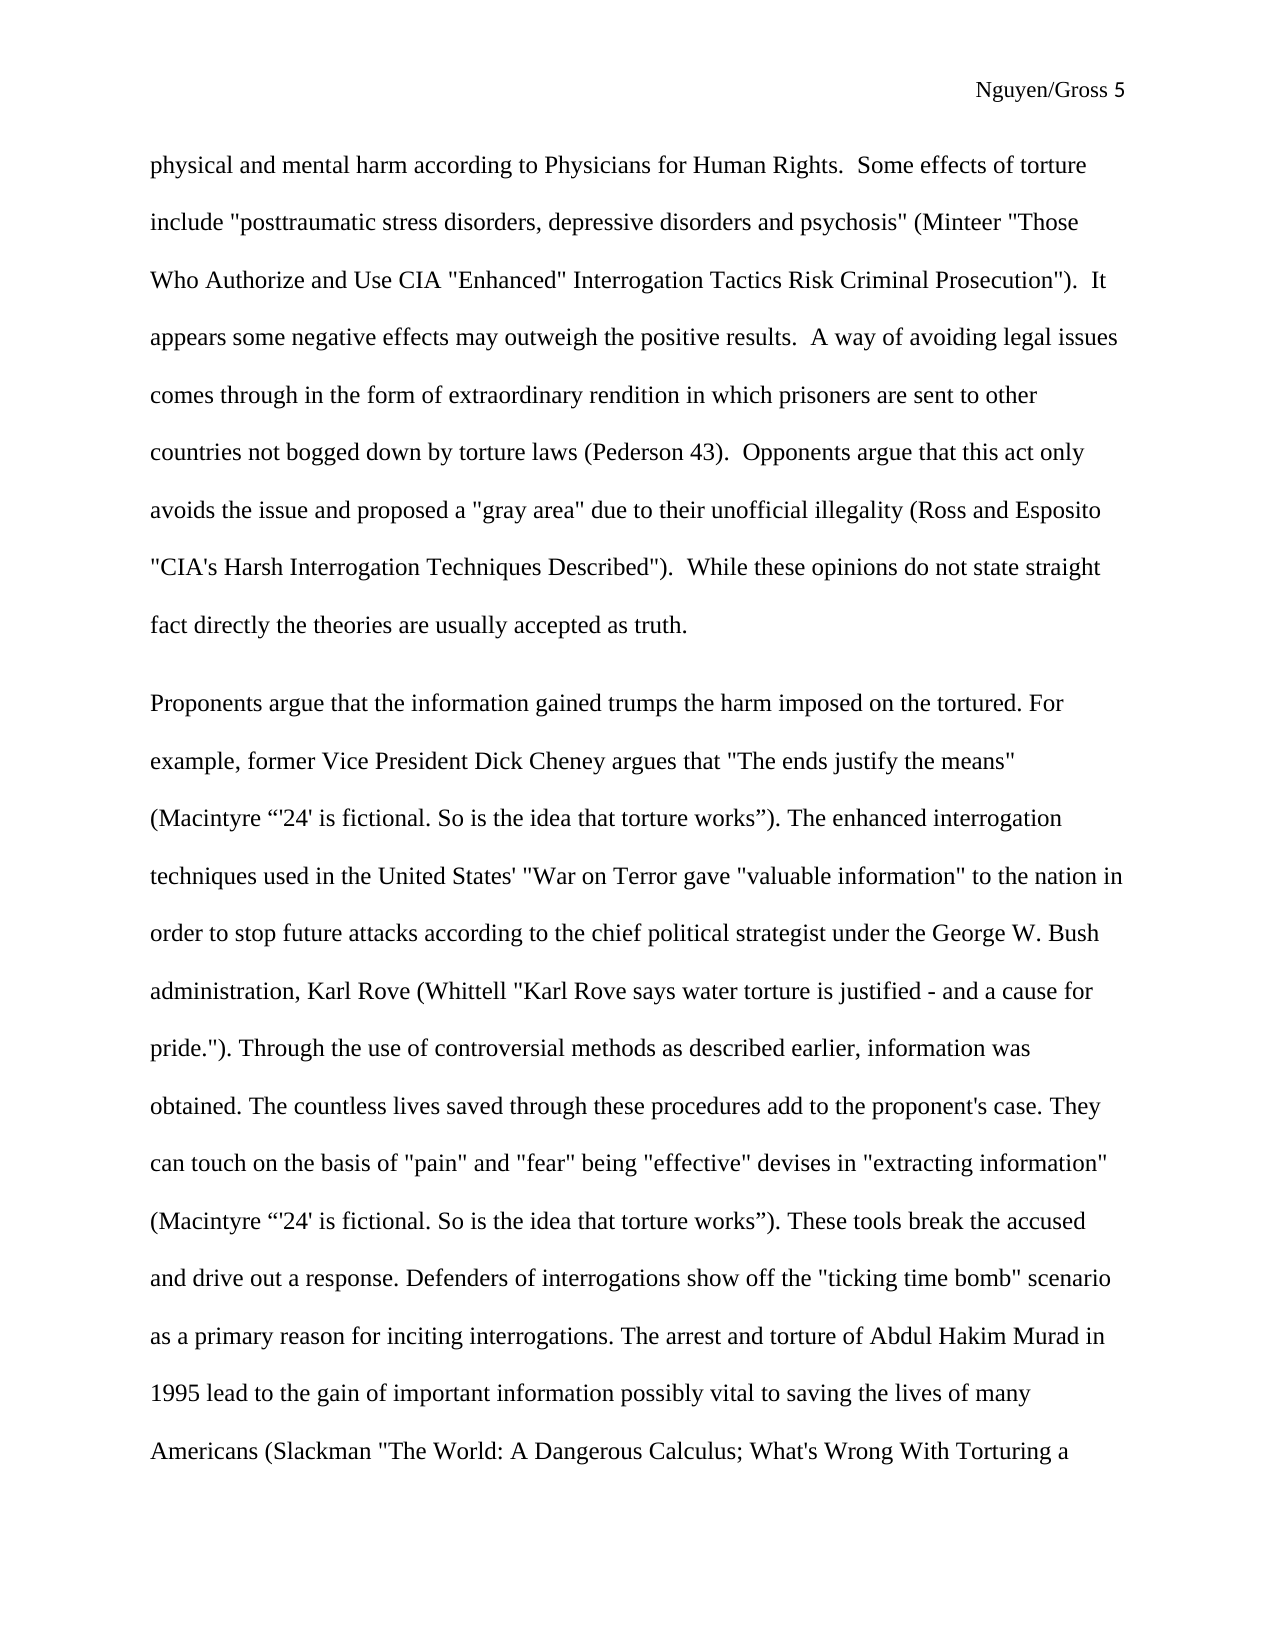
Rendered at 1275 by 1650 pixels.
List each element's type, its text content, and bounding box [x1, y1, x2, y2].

text physical and mental harm according to Physicians for Human Rights. Some effects of torture include "posttraumatic stress disorders, depressive disorders and psychosis" (Minteer "Those Who Authorize and Use CIA "Enhanced" Interrogation Tactics Risk Criminal Prosecution"). It appears some negative effects may outweigh the positive results. A way of avoiding legal issues comes through in the form of extraordinary rendition in which prisoners are sent to other countries not bogged down by torture laws (Pederson 43). Opponents argue that this act only avoids the issue and proposed a "gray area" due to their unofficial illegality (Ross and Esposito "CIA's Harsh Interrogation Techniques Described"). While these opinions do not state straight fact directly the theories are usually accepted as truth. [150, 150, 1125, 639]
text Proponents argue that the information gained trumps the harm imposed on the tortured. For example, former Vice President Dick Cheney argues that "The ends justify the means" (Macintyre “'24' is fictional. So is the idea that torture works”). The enhanced interrogation techniques used in the United States' "War on Terror gave "valuable information" to the nation in order to stop future attacks according to the chief political strategist under the George W. Bush administration, Karl Rove (Whittell "Karl Rove says water torture is justified - and a cause for pride."). Through the use of controversial methods as described earlier, information was obtained. The countless lives saved through these procedures add to the proponent's case. They can touch on the basis of "pain" and "fear" being "effective" devises in "extracting information" (Macintyre “'24' is fictional. So is the idea that torture works”). These tools break the accused and drive out a response. Defenders of interrogations show off the "ticking time bomb" scenario as a primary reason for inciting interrogations. The arrest and torture of Abdul Hakim Murad in 1995 lead to the gain of important information possibly vital to saving the lives of many Americans (Slackman "The World: A Dangerous Calculus; What's Wrong With Torturing a [150, 688, 1125, 1464]
